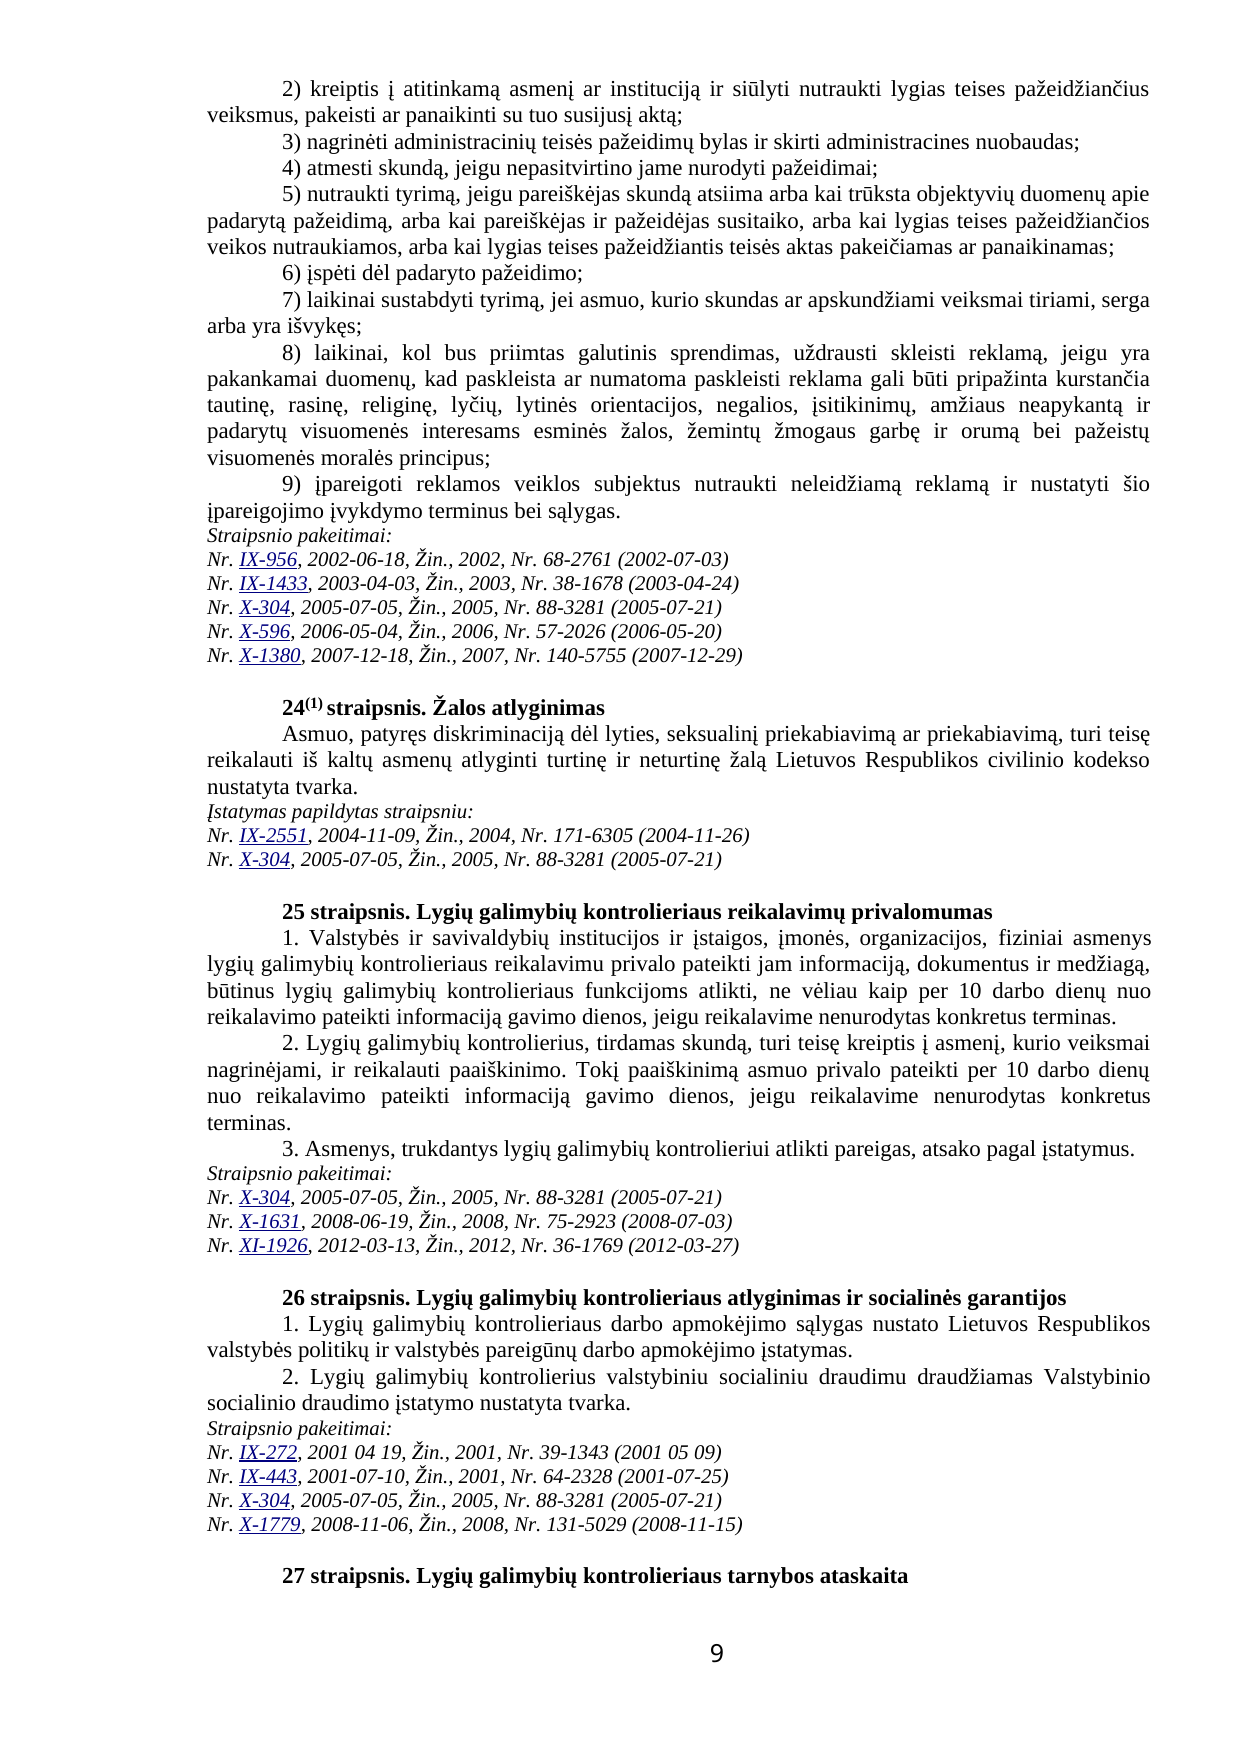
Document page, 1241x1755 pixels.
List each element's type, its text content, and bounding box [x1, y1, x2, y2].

text Straipsnio pakeitimai: [207, 523, 1152, 547]
text Nr. X-304, 2005-07-05, Žin., 2005, Nr. 88-3281 (2005-07-21) [207, 595, 1152, 619]
text Nr. X-1779, 2008-11-06, Žin., 2008, Nr. 131-5029 (2008-11-15) [207, 1512, 1152, 1536]
text Nr. IX-443, 2001-07-10, Žin., 2001, Nr. 64-2328 (2001-07-25) [207, 1464, 1152, 1488]
text 27 straipsnis. Lygių galimybių kontrolieriaus tarnybos ataskaita [207, 1562, 1152, 1589]
text Nr. IX-1433, 2003-04-03, Žin., 2003, Nr. 38-1678 (2003-04-24) [207, 571, 1152, 595]
text 3) nagrinėti administracinių teisės pažeidimų bylas ir skirti administracines nuobaudas; [207, 128, 1152, 154]
text Nr. X-304, 2005-07-05, Žin., 2005, Nr. 88-3281 (2005-07-21) [207, 847, 1152, 871]
text Nr. X-1631, 2008-06-19, Žin., 2008, Nr. 75-2923 (2008-07-03) [207, 1209, 1152, 1233]
text 1. Valstybės ir savivaldybių institucijos ir įstaigos, įmonės, organizacijos, fiziniai asmenys lygių galimybių kontrolieriaus reikalavimu privalo pateikti jam informaciją, dokumentus ir medžiagą, būtinus lygių galimybių kontrolieriaus funkcijoms atlikti, ne vėliau kaip per 10 darbo dienų nuo reikalavimo pateikti informaciją gavimo dienos, jeigu reikalavime nenurodytas konkretus terminas. [207, 924, 1152, 1029]
text Straipsnio pakeitimai: [207, 1416, 1152, 1440]
text Nr. X-304, 2005-07-05, Žin., 2005, Nr. 88-3281 (2005-07-21) [207, 1488, 1152, 1512]
text Nr. IX-2551, 2004-11-09, Žin., 2004, Nr. 171-6305 (2004-11-26) [207, 823, 1152, 847]
text 4) atmesti skundą, jeigu nepasitvirtino jame nurodyti pažeidimai; [207, 154, 1152, 180]
text 6) įspėti dėl padaryto pažeidimo; [207, 259, 1152, 286]
text Nr. X-1380, 2007-12-18, Žin., 2007, Nr. 140-5755 (2007-12-29) [207, 643, 1152, 667]
text 26 straipsnis. Lygių galimybių kontrolieriaus atlyginimas ir socialinės garantijos [282, 1284, 1152, 1310]
text Straipsnio pakeitimai: [207, 1161, 1152, 1185]
text Nr. IX-956, 2002-06-18, Žin., 2002, Nr. 68-2761 (2002-07-03) [207, 547, 1152, 571]
text 7) laikinai sustabdyti tyrimą, jei asmuo, kurio skundas ar apskundžiami veiksmai tiriami, serga arba yra išvykęs; [207, 286, 1152, 338]
text 2) kreiptis į atitinkamą asmenį ar instituciją ir siūlyti nutraukti lygias teises pažeidžiančius veiksmus, pakeisti ar panaikinti su tuo susijusį aktą; [207, 75, 1152, 128]
text 3. Asmenys, trukdantys lygių galimybių kontrolieriui atlikti pareigas, atsako pagal įstatymus. [207, 1135, 1152, 1161]
text 2. Lygių galimybių kontrolierius valstybiniu socialiniu draudimu draudžiamas Valstybinio socialinio draudimo įstatymo nustatyta tvarka. [207, 1363, 1152, 1416]
text Asmuo, patyręs diskriminaciją dėl lyties, seksualinį priekabiavimą ar priekabiavimą, turi teisę reikalauti iš kaltų asmenų atlyginti turtinę ir neturtinę žalą Lietuvos Respublikos civilinio kodekso nustatyta tvarka. [207, 720, 1152, 799]
text Nr. XI-1926, 2012-03-13, Žin., 2012, Nr. 36-1769 (2012-03-27) [207, 1233, 1152, 1257]
text 9) įpareigoti reklamos veiklos subjektus nutraukti neleidžiamą reklamą ir nustatyti šio įpareigojimo įvykdymo terminus bei sąlygas. [207, 470, 1152, 523]
text 5) nutraukti tyrimą, jeigu pareiškėjas skundą atsiima arba kai trūksta objektyvių duomenų apie padarytą pažeidimą, arba kai pareiškėjas ir pažeidėjas susitaiko, arba kai lygias teises pažeidžiančios veikos nutraukiamos, arba kai lygias teises pažeidžiantis teisės aktas pakeičiamas ar panaikinamas; [207, 180, 1152, 259]
text 8) laikinai, kol bus priimtas galutinis sprendimas, uždrausti skleisti reklamą, jeigu yra pakankamai duomenų, kad paskleista ar numatoma paskleisti reklama gali būti pripažinta kurstančia tautinę, rasinę, religinę, lyčių, lytinės orientacijos, negalios, įsitikinimų, amžiaus neapykantą ir padarytų visuomenės interesams esminės žalos, žemintų žmogaus garbę ir orumą bei pažeistų visuomenės moralės principus; [207, 338, 1152, 470]
text Nr. X-304, 2005-07-05, Žin., 2005, Nr. 88-3281 (2005-07-21) [207, 1185, 1152, 1209]
text 24(1) straipsnis. Žalos atlyginimas [207, 694, 1152, 720]
text 2. Lygių galimybių kontrolierius, tirdamas skundą, turi teisę kreiptis į asmenį, kurio veiksmai nagrinėjami, ir reikalauti paaiškinimo. Tokį paaiškinimą asmuo privalo pateikti per 10 darbo dienų nuo reikalavimo pateikti informaciją gavimo dienos, jeigu reikalavime nenurodytas konkretus terminas. [207, 1029, 1152, 1135]
text 25 straipsnis. Lygių galimybių kontrolieriaus reikalavimų privalomumas [207, 898, 1152, 924]
text Nr. IX-272, 2001 04 19, Žin., 2001, Nr. 39-1343 (2001 05 09) [207, 1440, 1152, 1464]
text Įstatymas papildytas straipsniu: [207, 799, 1152, 823]
text 1. Lygių galimybių kontrolieriaus darbo apmokėjimo sąlygas nustato Lietuvos Respublikos valstybės politikų ir valstybės pareigūnų darbo apmokėjimo įstatymas. [207, 1310, 1152, 1363]
text Nr. X-596, 2006-05-04, Žin., 2006, Nr. 57-2026 (2006-05-20) [207, 619, 1152, 643]
